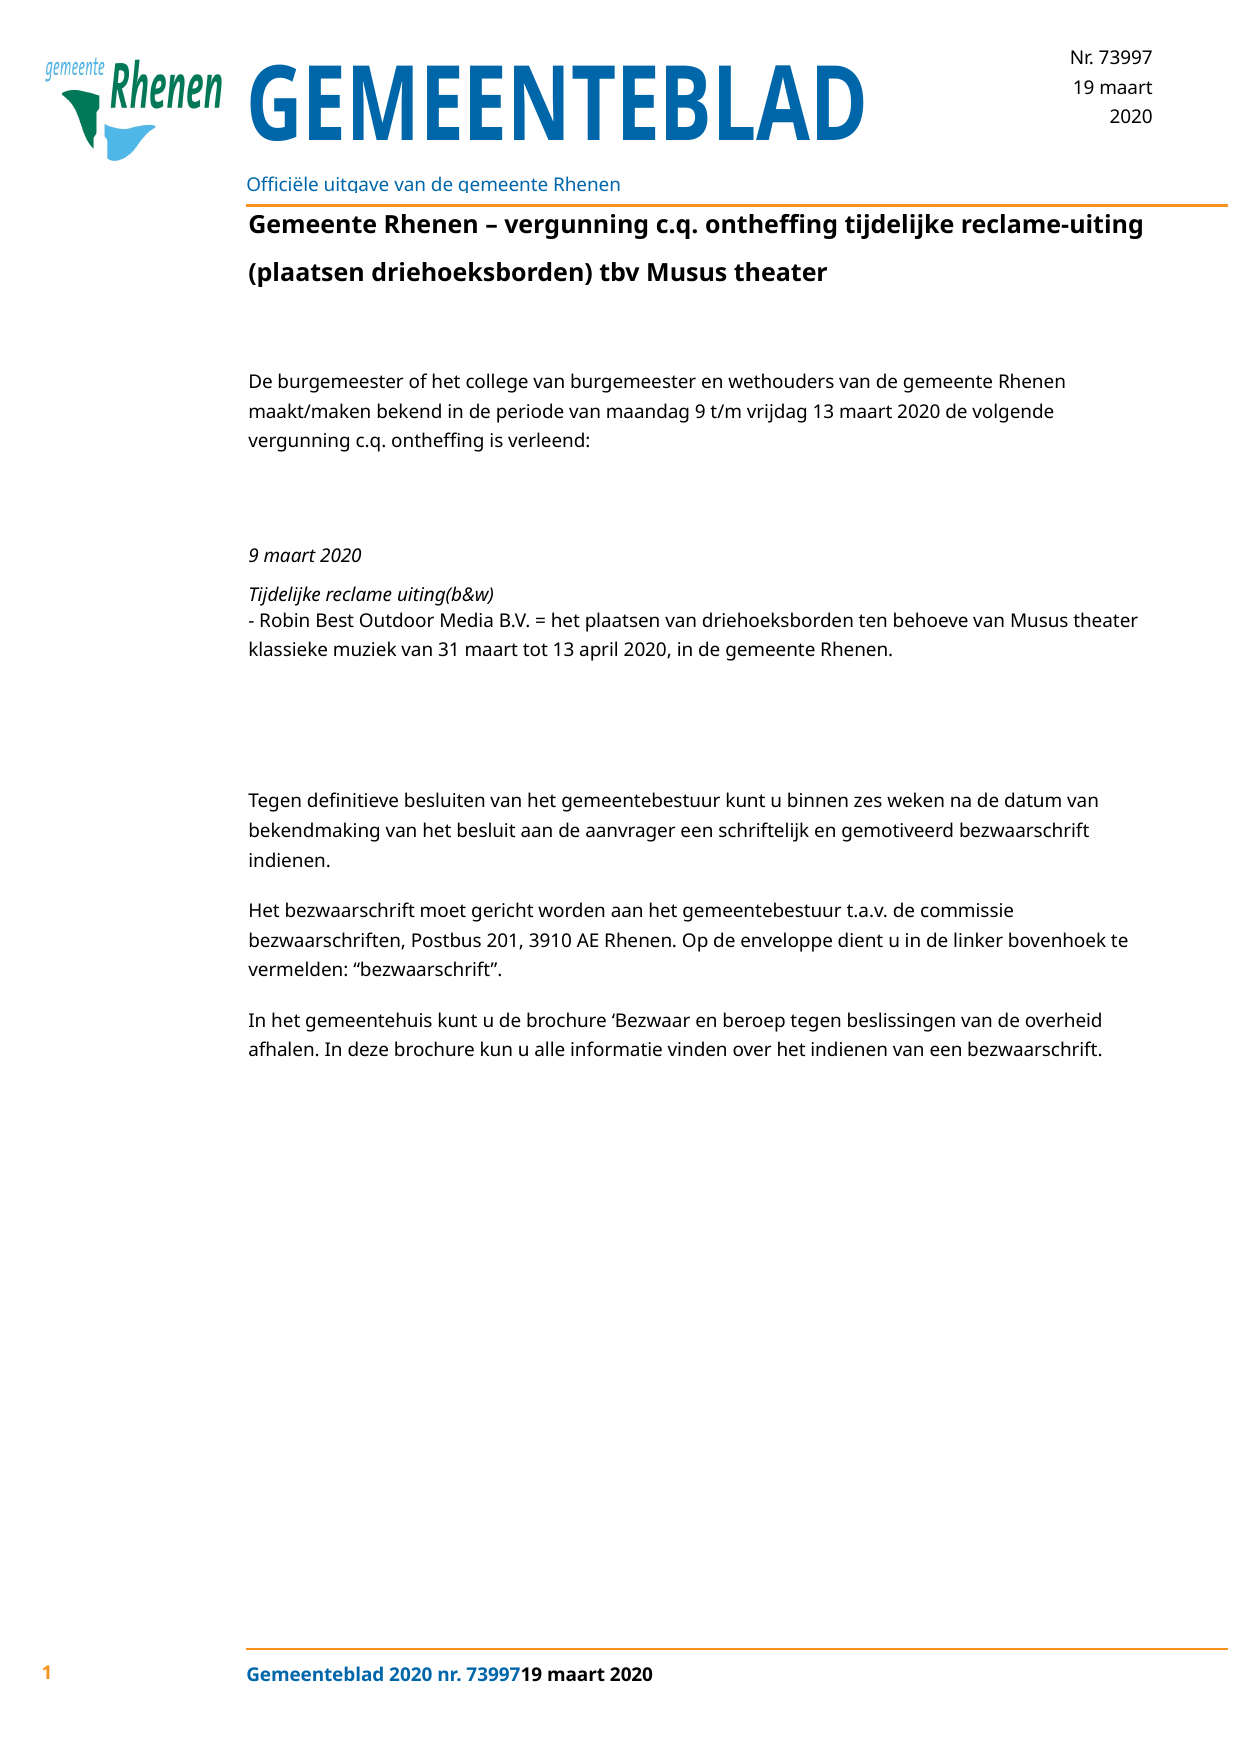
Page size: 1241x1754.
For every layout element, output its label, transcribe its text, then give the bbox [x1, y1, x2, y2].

picture [41, 47, 231, 172]
text Tijdelijke reclame uiting(b&w) [248, 581, 1152, 607]
text Gemeente Rhenen – vergunning c.q. ontheffing tijdelijke reclame-uiting (plaatsen driehoeksborden) tbv Musus theater [248, 207, 1152, 288]
text Het bezwaarschrift moet gericht worden aan het gemeentebestuur t.a.v. de commissie bezwaarschriften, Postbus 201, 3910 AE Rhenen. Op de enveloppe dient u in de linker bovenhoek te vermelden: “bezwaarschrift”. [248, 897, 1152, 982]
text De burgemeester of het college van burgemeester en wethouders van de gemeente Rhenen maakt/maken bekend in de periode van maandag 9 t/m vrijdag 13 maart 2020 de volgende vergunning c.q. ontheffing is verleend: [248, 368, 1152, 453]
text 9 maart 2020 [248, 542, 1152, 568]
text In het gemeentehuis kunt u de brochure ‘Bezwaar en beroep tegen beslissingen van de overheid afhalen. In deze brochure kun u alle informatie vinden over het indienen van een bezwaarschrift. [248, 1007, 1152, 1062]
text Tegen definitieve besluiten van het gemeentebestuur kunt u binnen zes weken na de datum van bekendmaking van het besluit aan de aanvrager een schriftelijk en gemotiveerd bezwaarschrift indienen. [248, 788, 1152, 873]
text - Robin Best Outdoor Media B.V. = het plaatsen van driehoeksborden ten behoeve van Musus theater klassieke muziek van 31 maart tot 13 april 2020, in de gemeente Rhenen. [248, 607, 1152, 662]
